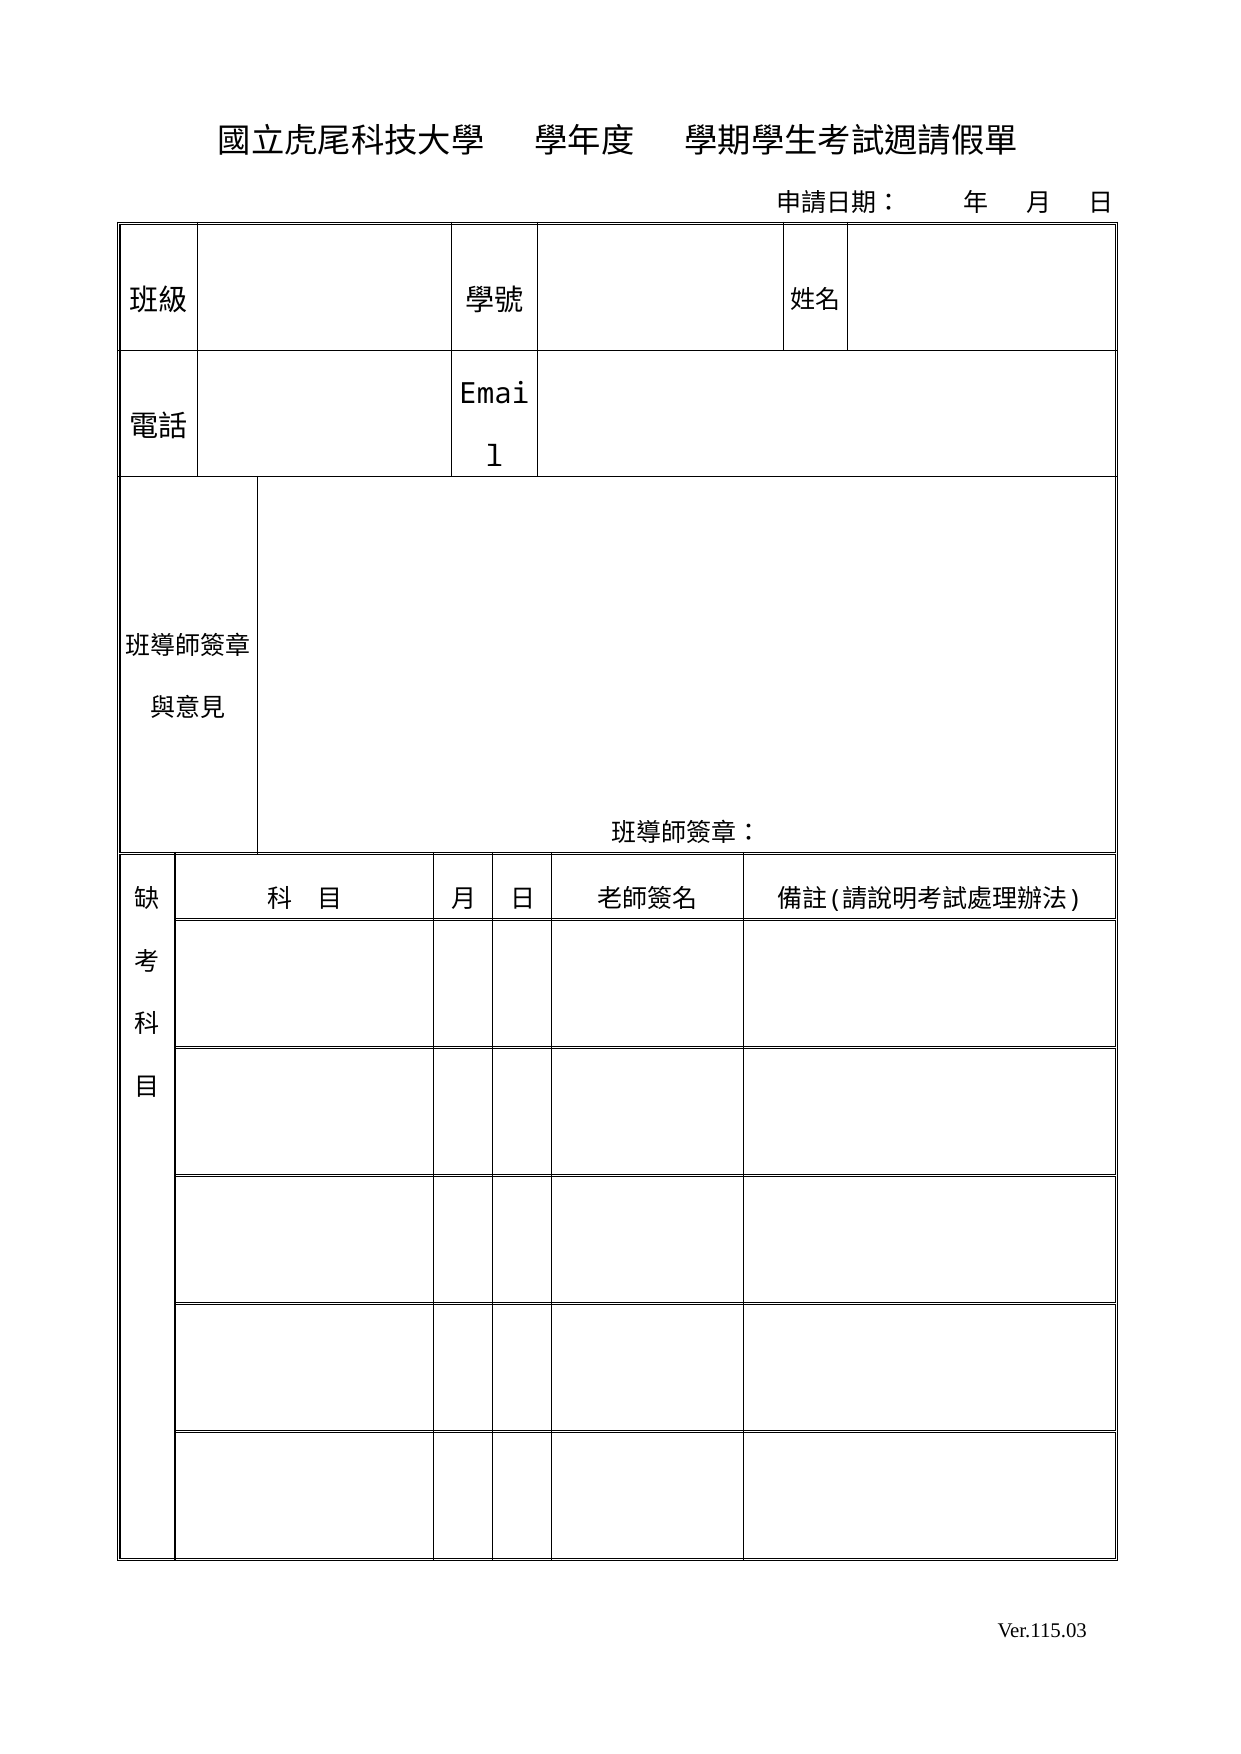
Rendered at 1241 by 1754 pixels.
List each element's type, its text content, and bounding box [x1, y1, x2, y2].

table_cell [493, 1049, 551, 1174]
table_cell [552, 1177, 743, 1302]
table_cell [434, 1049, 492, 1174]
table_cell [493, 921, 551, 1046]
table_cell 月 [434, 855, 492, 917]
table_cell [434, 1433, 492, 1558]
table_cell [493, 1433, 551, 1558]
table_cell [538, 225, 783, 350]
table_cell 姓名 [784, 225, 847, 350]
table_cell 老師簽名 [552, 855, 743, 917]
table_cell [552, 921, 743, 1046]
table_cell 日 [493, 855, 551, 917]
table_cell [493, 1177, 551, 1302]
table_cell [176, 1305, 433, 1430]
table_cell [552, 1433, 743, 1558]
table_cell [744, 1177, 1115, 1302]
table_cell [744, 1433, 1115, 1558]
table_cell 班導師簽章： [258, 477, 1115, 852]
table_cell [538, 351, 1115, 476]
table_cell [552, 1049, 743, 1174]
table_cell 科 目 [176, 855, 433, 917]
table_cell [176, 921, 433, 1046]
table_cell [176, 1049, 433, 1174]
table_cell [198, 351, 451, 476]
table_cell [198, 225, 451, 350]
table_cell 學號 [452, 225, 537, 350]
table_cell [176, 1177, 433, 1302]
table_cell 班導師簽章 與意見 [121, 477, 257, 852]
table_cell [493, 1305, 551, 1430]
table_cell [744, 921, 1115, 1046]
table_cell [434, 921, 492, 1046]
table_cell 電話 [121, 351, 197, 476]
table_cell [434, 1177, 492, 1302]
table_cell [744, 1305, 1115, 1430]
table_cell [552, 1305, 743, 1430]
table_header 國立虎尾科技大學 學年度 學期學生考試週請假單 申請日期： 年 月 日 [119, 97, 1116, 222]
table_cell 缺 考 科 目 [121, 855, 174, 1558]
table_cell 備註(請說明考試處理辦法) [744, 855, 1115, 917]
table_cell Email [452, 351, 537, 476]
table_cell [176, 1433, 433, 1558]
table_cell 班級 [121, 225, 197, 350]
table_cell [744, 1049, 1115, 1174]
table_cell [434, 1305, 492, 1430]
table_cell [848, 225, 1115, 350]
